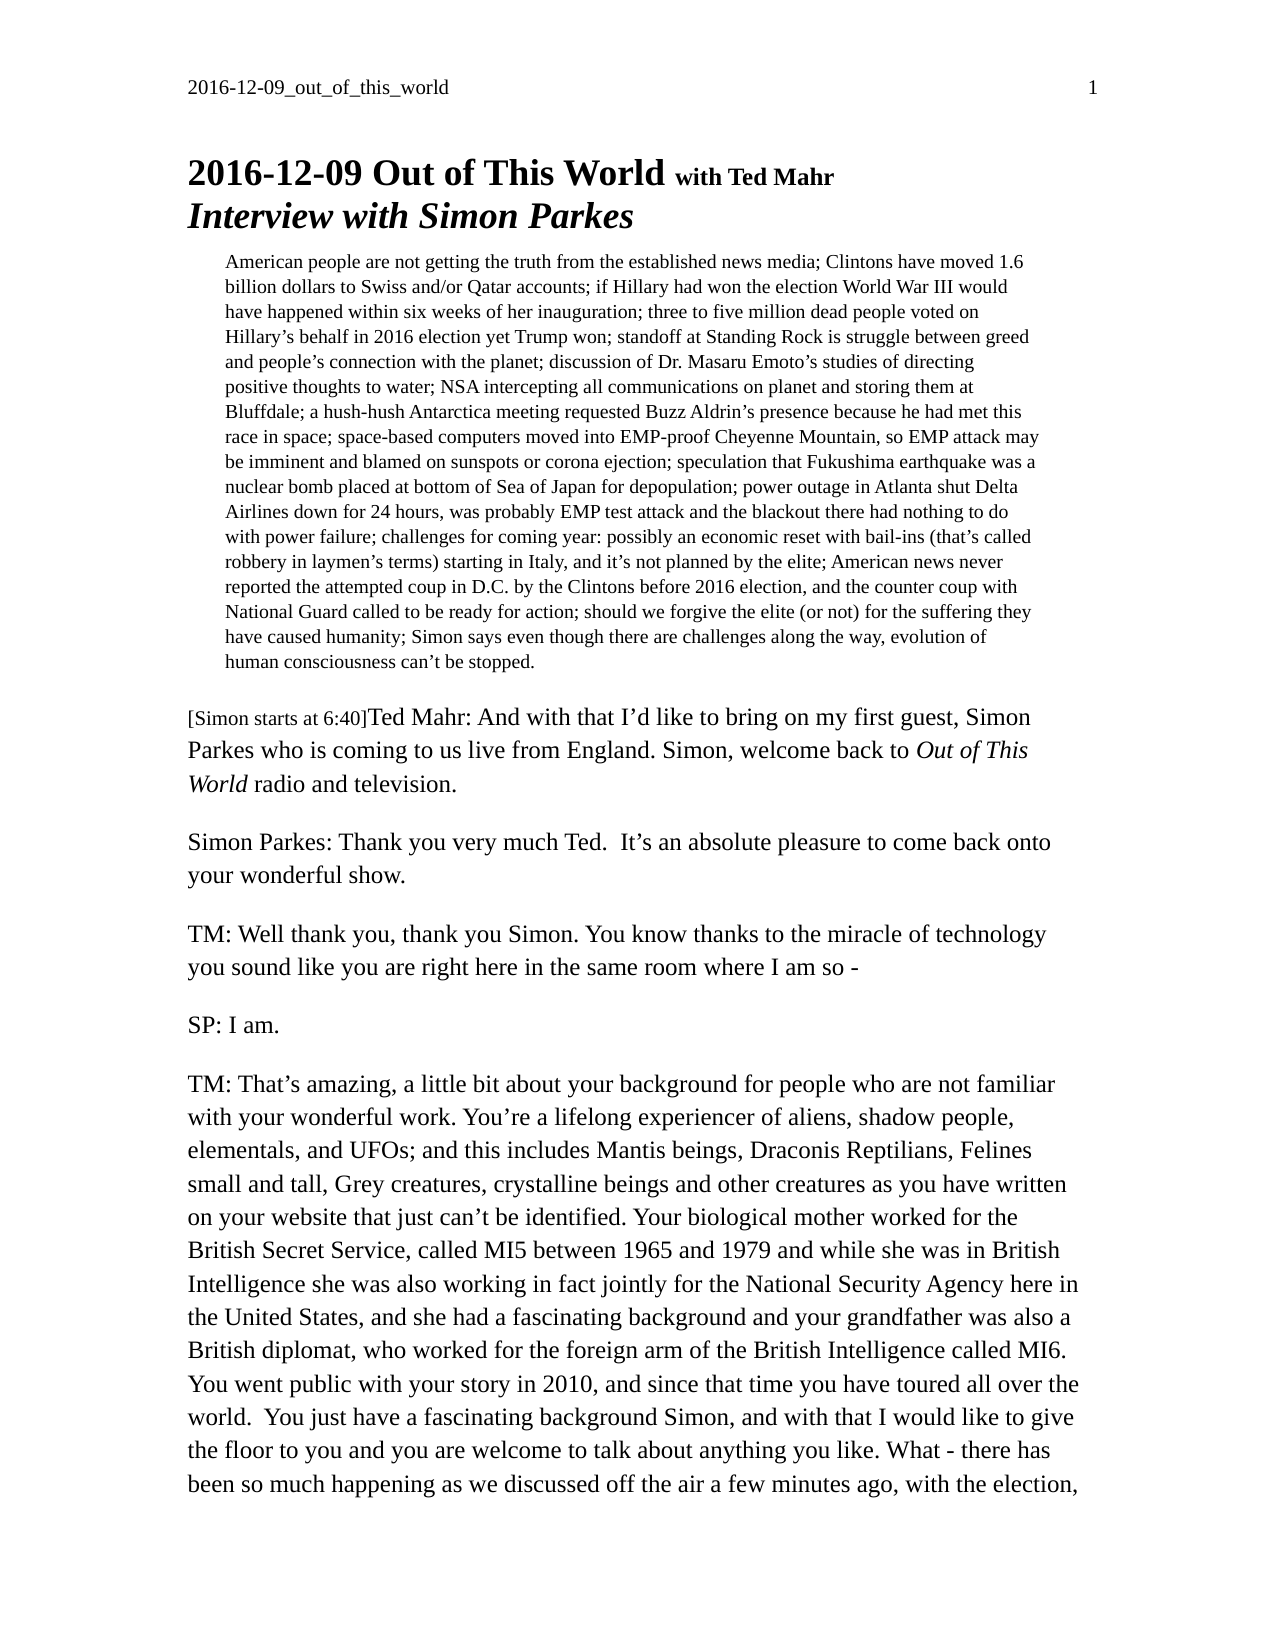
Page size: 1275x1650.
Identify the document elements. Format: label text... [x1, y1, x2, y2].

text [Simon starts at 6:40]Ted Mahr: And with that I’d like to bring on my first guest, Simon Parkes who is coming to us live from England. Simon, welcome back to Out of This World radio and television. [187, 699, 1087, 799]
text Interview with Simon Parkes [187, 193, 1087, 236]
text American people are not getting the truth from the established news media; Clintons have moved 1.6 billion dollars to Swiss and/or Qatar accounts; if Hillary had won the election World War III would have happened within six weeks of her inauguration; three to five million dead people voted on Hillary’s behalf in 2016 election yet Trump won; standoff at Standing Rock is struggle between greed and people’s connection with the planet; discussion of Dr. Masaru Emoto’s studies of directing positive thoughts to water; NSA intercepting all communications on planet and storing them at Bluffdale; a hush-hush Antarctica meeting requested Buzz Aldrin’s presence because he had met this race in space; space-based computers moved into EMP-proof Cheyenne Mountain, so EMP attack may be imminent and blamed on sunspots or corona ejection; speculation that Fukushima earthquake was a nuclear bomb placed at bottom of Sea of Japan for depopulation; power outage in Atlanta shut Delta Airlines down for 24 hours, was probably EMP test attack and the blackout there had nothing to do with power failure; challenges for coming year: possibly an economic reset with bail-ins (that’s called robbery in laymen’s terms) starting in Italy, and it’s not planned by the elite; American news never reported the attempted coup in D.C. by the Clintons before 2016 election, and the counter coup with National Guard called to be ready for action; should we forgive the elite (or not) for the suffering they have caused humanity; Simon says even though there are challenges along the way, evolution of human consciousness can’t be stopped. [225, 249, 1041, 674]
text 2016-12-09 Out of This World with Ted Mahr [187, 150, 1087, 193]
text TM: That’s amazing, a little bit about your background for people who are not familiar with your wonderful work. You’re a lifelong experiencer of aliens, shadow people, elementals, and UFOs; and this includes Mantis beings, Draconis Reptilians, Felines small and tall, Grey creatures, crystalline beings and other creatures as you have written on your website that just can’t be identified. Your biological mother worked for the British Secret Service, called MI5 between 1965 and 1979 and while she was in British Intelligence she was also working in fact jointly for the National Security Agency here in the United States, and she had a fascinating background and your grandfather was also a British diplomat, who worked for the foreign arm of the British Intelligence called MI6. You went public with your story in 2010, and since that time you have toured all over the world. You just have a fascinating background Simon, and with that I would like to give the floor to you and you are welcome to talk about anything you like. What - there has been so much happening as we discussed off the air a few minutes ago, with the election, [187, 1065, 1087, 1499]
text TM: Well thank you, thank you Simon. You know thanks to the miracle of technology you sound like you are right here in the same room where I am so - [187, 915, 1087, 982]
text Simon Parkes: Thank you very much Ted. It’s an absolute pleasure to come back onto your wonderful show. [187, 824, 1087, 890]
text SP: I am. [187, 1007, 1087, 1040]
